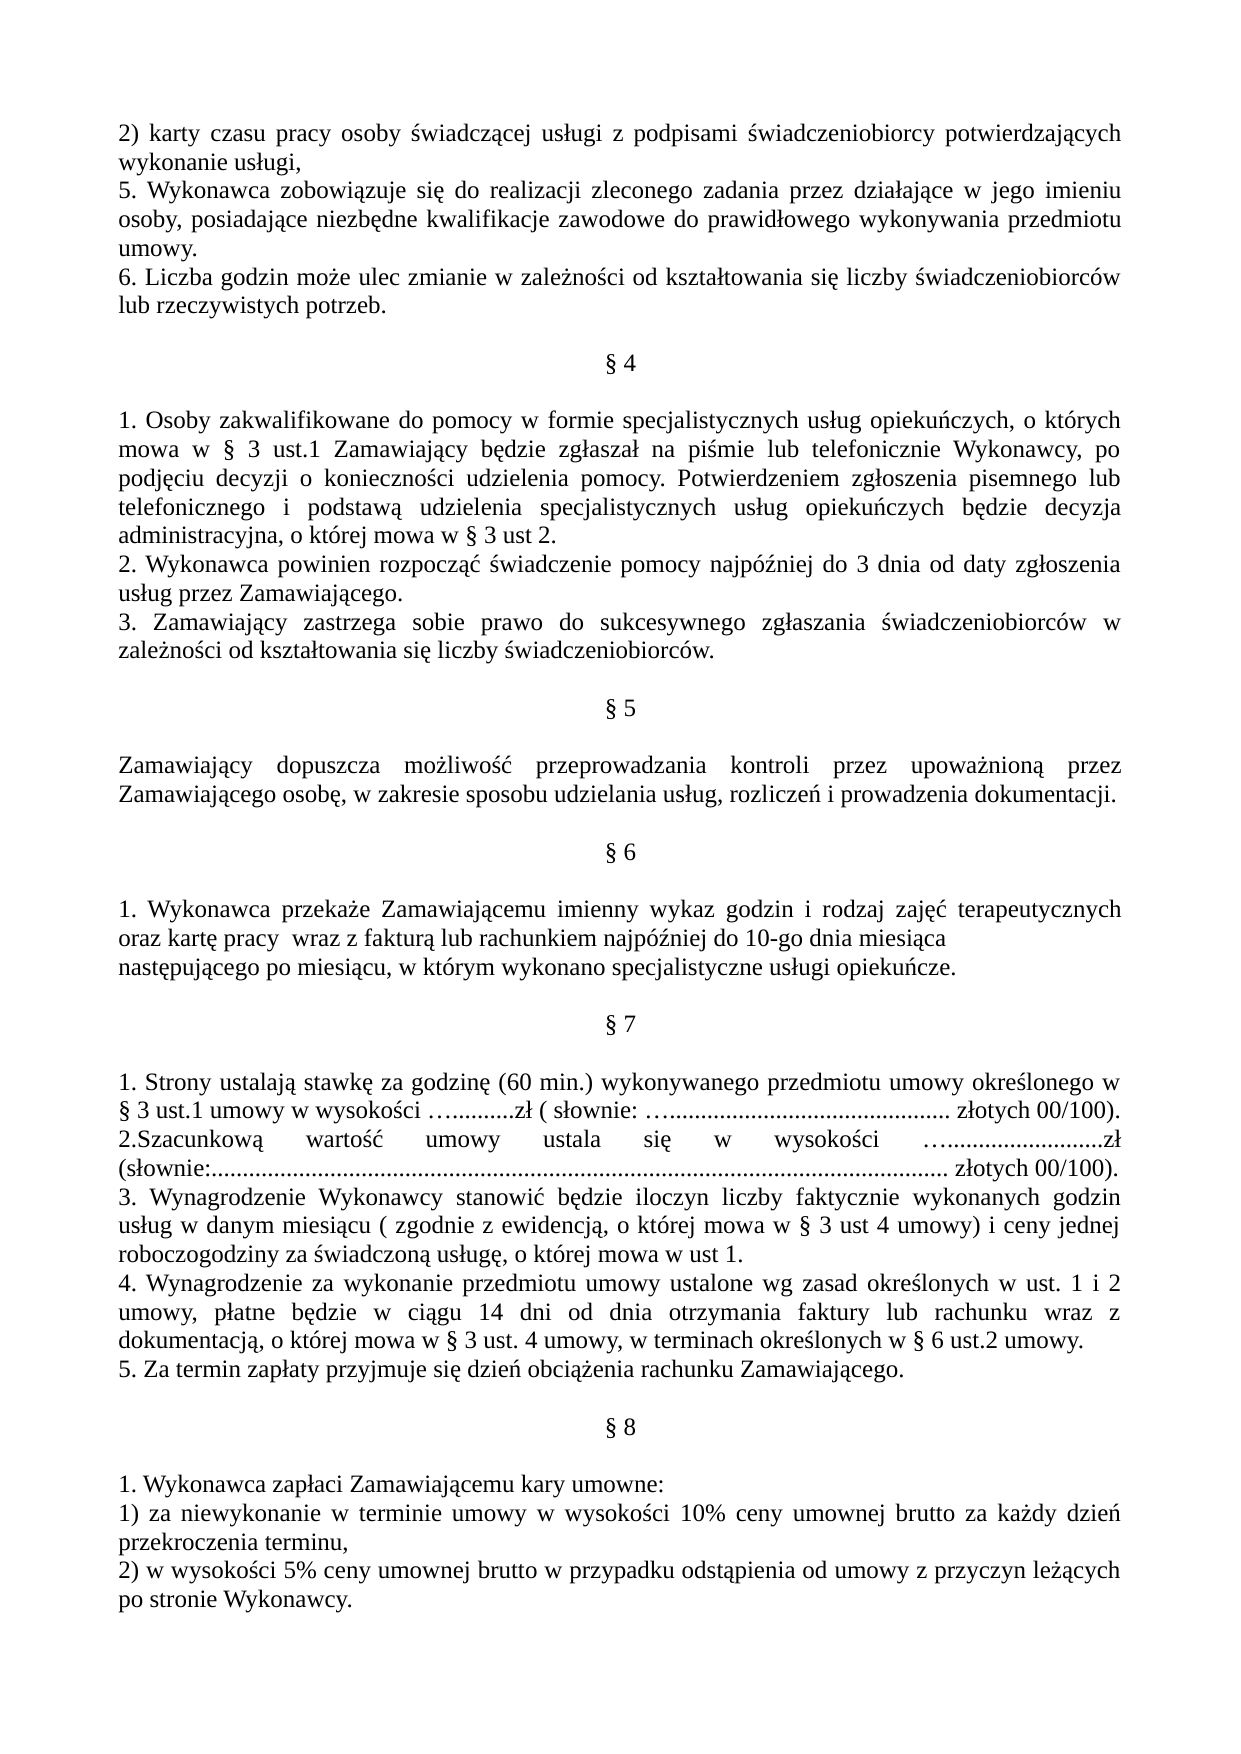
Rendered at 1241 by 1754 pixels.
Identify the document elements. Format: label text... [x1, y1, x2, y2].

text § 8 [118, 1412, 1122, 1441]
text § 7 [118, 1009, 1122, 1038]
text 5. Za termin zapłaty przyjmuje się dzień obciążenia rachunku Zamawiającego. [118, 1354, 1122, 1383]
text 3. Zamawiający zastrzega sobie prawo do sukcesywnego zgłaszania świadczeniobiorców w zależności od kształtowania się liczby świadczeniobiorców. [118, 607, 1122, 664]
text 5. Wykonawca zobowiązuje się do realizacji zleconego zadania przez działające w jego imieniu osoby, posiadające niezbędne kwalifikacje zawodowe do prawidłowego wykonywania przedmiotu umowy. [118, 176, 1122, 262]
text 1. Wykonawca przekaże Zamawiającemu imienny wykaz godzin i rodzaj zajęć terapeutycznych oraz kartę pracy wraz z fakturą lub rachunkiem najpóźniej do 10-go dnia miesiąca [118, 894, 1122, 952]
text 1. Wykonawca zapłaci Zamawiającemu kary umowne: [118, 1469, 1122, 1498]
text 1. Strony ustalają stawkę za godzinę (60 min.) wykonywanego przedmiotu umowy określonego w § 3 ust.1 umowy w wysokości …..........zł ( słownie: …............................................. złotych 00/100). [118, 1067, 1122, 1124]
text następującego po miesiącu, w którym wykonano specjalistyczne usługi opiekuńcze. [118, 952, 1122, 981]
text 2) w wysokości 5% ceny umownej brutto w przypadku odstąpienia od umowy z przyczyn leżących po stronie Wykonawcy. [118, 1556, 1122, 1613]
text § 6 [118, 837, 1122, 866]
text 1) za niewykonanie w terminie umowy w wysokości 10% ceny umownej brutto za każdy dzień przekroczenia terminu, [118, 1498, 1122, 1556]
text 2) karty czasu pracy osoby świadczącej usługi z podpisami świadczeniobiorcy potwierdzających wykonanie usługi, [118, 118, 1122, 176]
text 4. Wynagrodzenie za wykonanie przedmiotu umowy ustalone wg zasad określonych w ust. 1 i 2 umowy, płatne będzie w ciągu 14 dni od dnia otrzymania faktury lub rachunku wraz z dokumentacją, o której mowa w § 3 ust. 4 umowy, w terminach określonych w § 6 ust.2 umowy. [118, 1268, 1122, 1354]
text 6. Liczba godzin może ulec zmianie w zależności od kształtowania się liczby świadczeniobiorców lub rzeczywistych potrzeb. [118, 262, 1122, 319]
text 1. Osoby zakwalifikowane do pomocy w formie specjalistycznych usług opiekuńczych, o których mowa w § 3 ust.1 Zamawiający będzie zgłaszał na piśmie lub telefonicznie Wykonawcy, po podjęciu decyzji o konieczności udzielenia pomocy. Potwierdzeniem zgłoszenia pisemnego lub telefonicznego i podstawą udzielenia specjalistycznych usług opiekuńczych będzie decyzja administracyjna, o której mowa w § 3 ust 2. [118, 406, 1122, 549]
text § 5 [118, 693, 1122, 722]
text 3. Wynagrodzenie Wykonawcy stanowić będzie iloczyn liczby faktycznie wykonanych godzin usług w danym miesiącu ( zgodnie z ewidencją, o której mowa w § 3 ust 4 umowy) i ceny jednej roboczogodziny za świadczoną usługę, o której mowa w ust 1. [118, 1182, 1122, 1268]
text Zamawiający dopuszcza możliwość przeprowadzania kontroli przez upoważnioną przez Zamawiającego osobę, w zakresie sposobu udzielania usług, rozliczeń i prowadzenia dokumentacji. [118, 751, 1122, 808]
text 2.Szacunkową wartość umowy ustala się w wysokości ….........................zł (słownie:...................................................................................................................... złotych 00/100). [118, 1124, 1122, 1182]
text § 4 [118, 348, 1122, 377]
text 2. Wykonawca powinien rozpocząć świadczenie pomocy najpóźniej do 3 dnia od daty zgłoszenia usług przez Zamawiającego. [118, 549, 1122, 607]
